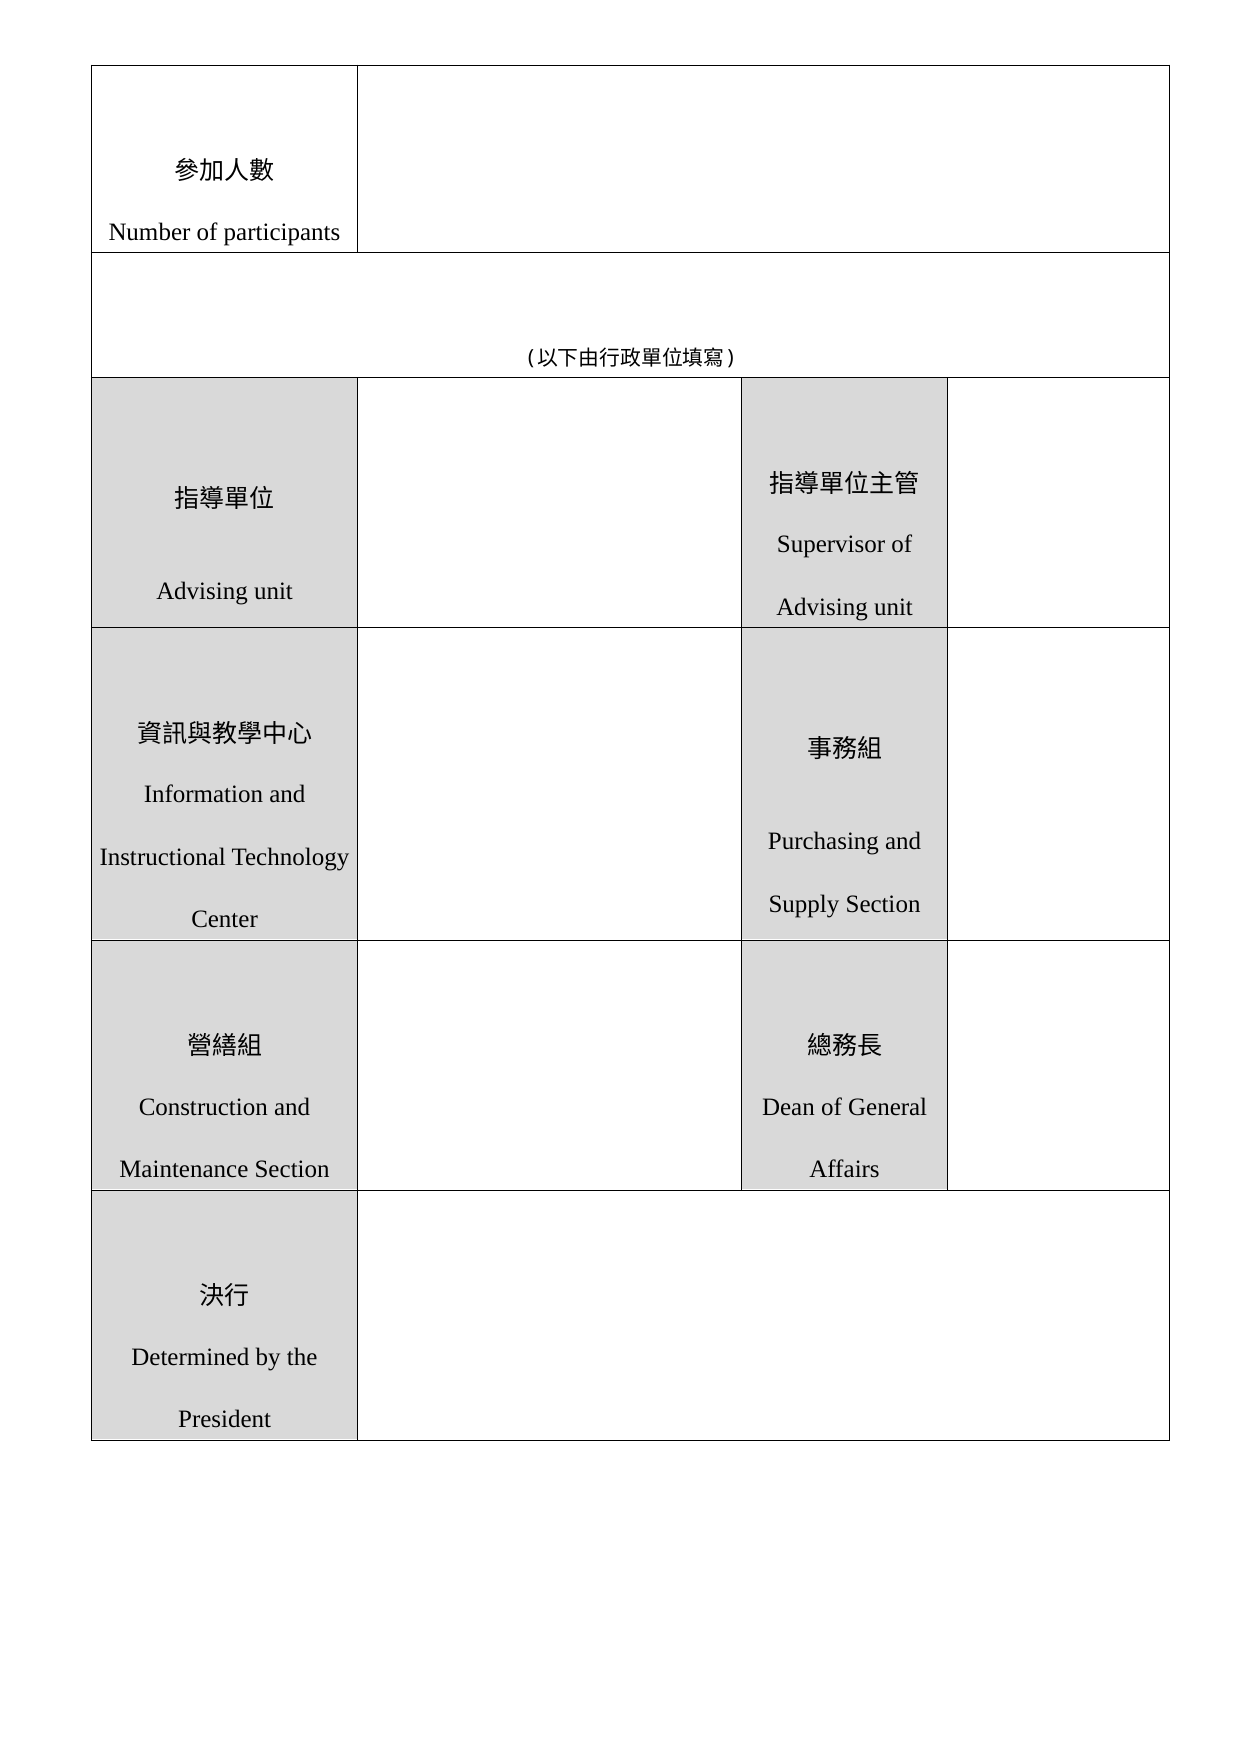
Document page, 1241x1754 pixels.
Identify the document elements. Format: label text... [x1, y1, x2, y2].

table_cell 指導單位 Advising unit [92, 378, 357, 627]
table_cell 參加人數 Number of participants [92, 66, 357, 252]
table_cell [358, 628, 741, 939]
table_cell [948, 941, 1169, 1189]
table_cell [358, 66, 1169, 252]
table_cell 營繕組 Construction and Maintenance Section [92, 941, 357, 1189]
table_cell 事務組 Purchasing and Supply Section [742, 628, 947, 939]
table_cell [358, 378, 741, 627]
table_cell [948, 628, 1169, 939]
table_cell (以下由行政單位填寫) [92, 253, 1169, 377]
table_cell [358, 1191, 1169, 1439]
table_cell 決行 Determined by the President [92, 1191, 357, 1439]
table_cell 總務長 Dean of General Affairs [742, 941, 947, 1189]
table_cell [948, 378, 1169, 627]
table_cell [358, 941, 741, 1189]
table_cell 指導單位主管Supervisor of Advising unit [742, 378, 947, 627]
table_cell 資訊與教學中心Information and Instructional Technology Center [92, 628, 357, 939]
